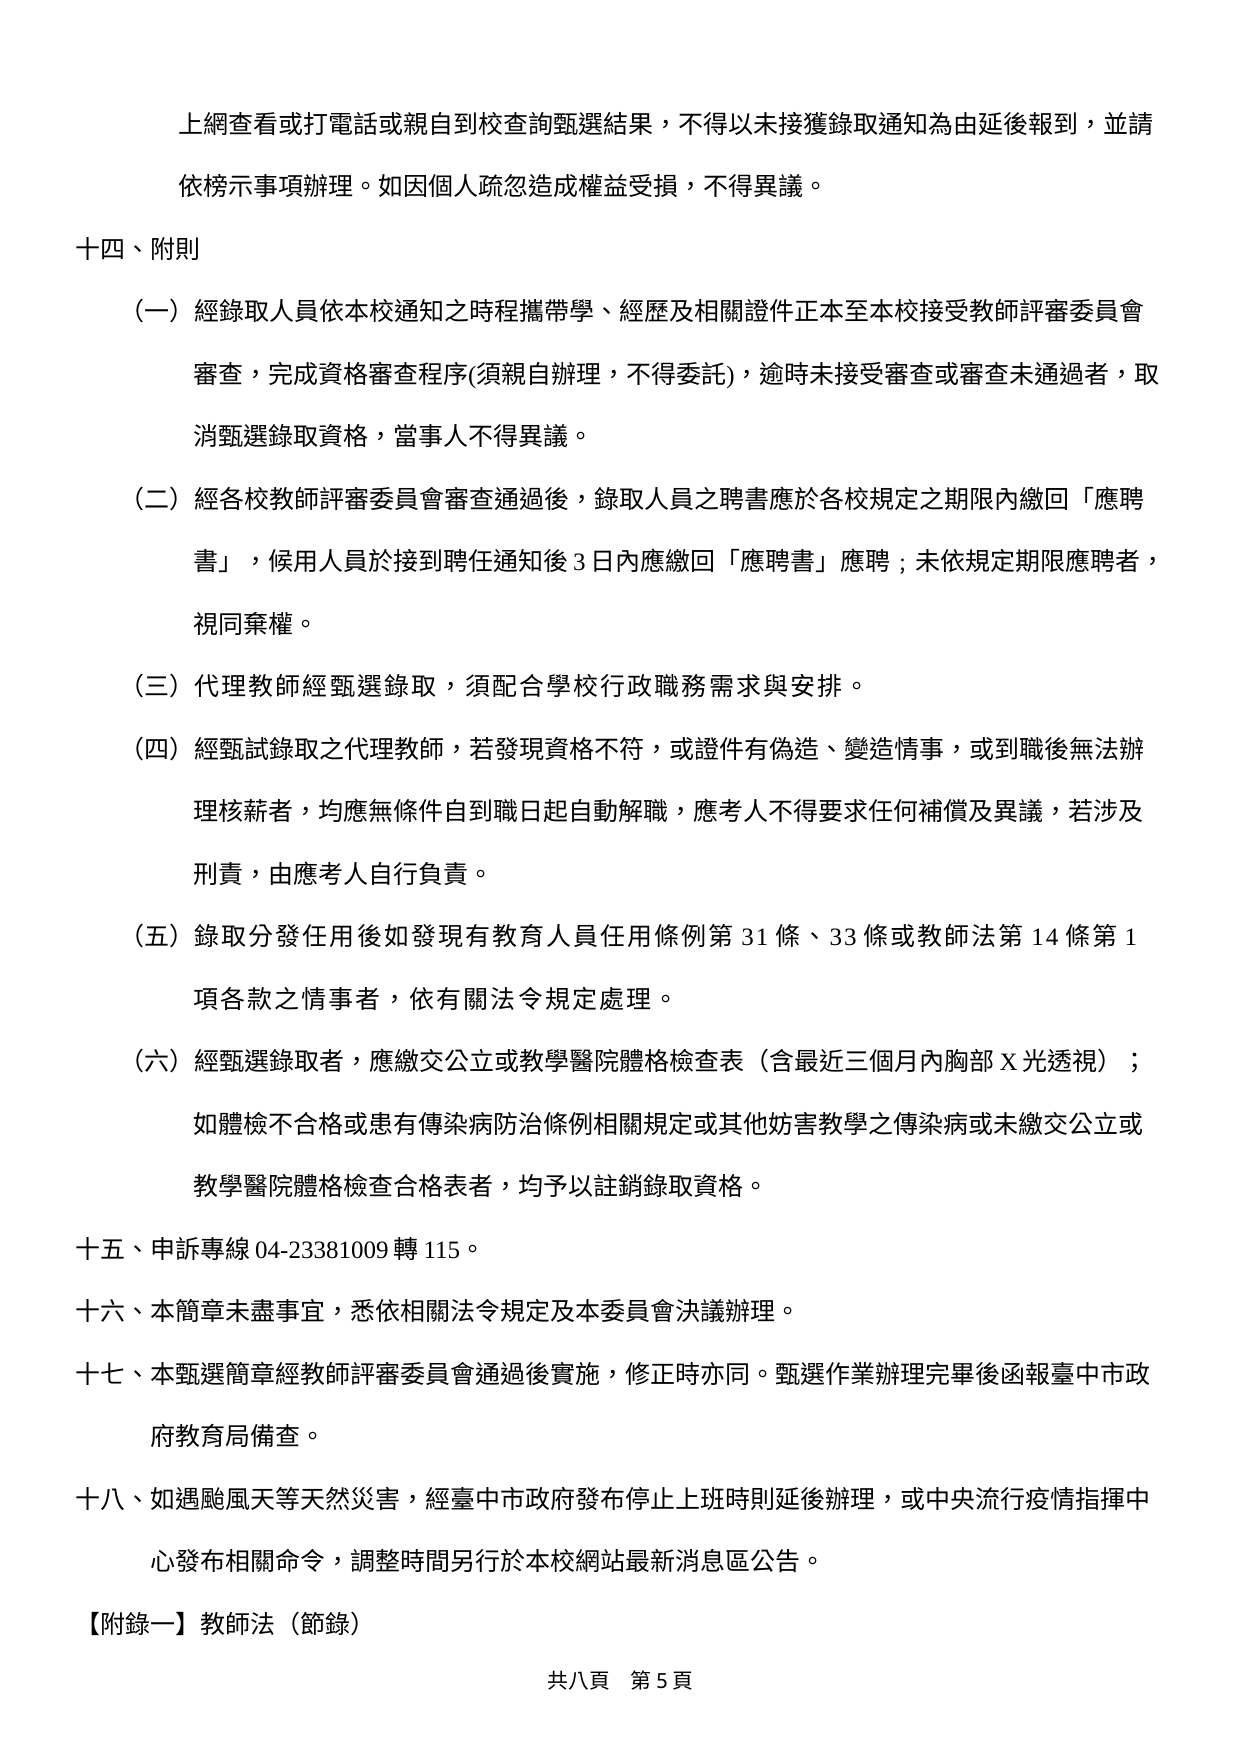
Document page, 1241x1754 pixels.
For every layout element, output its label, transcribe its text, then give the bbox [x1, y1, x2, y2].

text （二）經各校教師評審委員會審查通過後，錄取人員之聘書應於各校規定之期限內繳回「應聘書」，候用人員於接到聘任通知後3日內應繳回「應聘書」應聘﹔未依規定期限應聘者，視同棄權。 [119, 456, 1165, 643]
text （三）代理教師經甄選錄取，須配合學校行政職務需求與安排。 [119, 643, 1165, 706]
text 上網查看或打電話或親自到校查詢甄選結果，不得以未接獲錄取通知為由延後報到，並請依榜示事項辦理。如因個人疏忽造成權益受損，不得異議。 [178, 81, 1165, 206]
text （五）錄取分發任用後如發現有教育人員任用條例第31條、33條或教師法第14條第1項各款之情事者，依有關法令規定處理。 [119, 893, 1165, 1018]
text 十六、本簡章未盡事宜，悉依相關法令規定及本委員會決議辦理。 [75, 1268, 1165, 1331]
text 【附錄一】教師法（節錄） [75, 1581, 1165, 1643]
text 十五、申訴專線04-23381009轉115。 [75, 1206, 1165, 1268]
text （四）經甄試錄取之代理教師，若發現資格不符，或證件有偽造、變造情事，或到職後無法辦理核薪者，均應無條件自到職日起自動解職，應考人不得要求任何補償及異議，若涉及刑責，由應考人自行負責。 [119, 706, 1165, 893]
text 十四、附則 [75, 206, 1165, 268]
text 十七、本甄選簡章經教師評審委員會通過後實施，修正時亦同。甄選作業辦理完畢後函報臺中市政府教育局備查。 [75, 1331, 1165, 1456]
text （六）經甄選錄取者，應繳交公立或教學醫院體格檢查表（含最近三個月內胸部X光透視）；如體檢不合格或患有傳染病防治條例相關規定或其他妨害教學之傳染病或未繳交公立或教學醫院體格檢查合格表者，均予以註銷錄取資格。 [119, 1018, 1165, 1206]
text （一）經錄取人員依本校通知之時程攜帶學、經歷及相關證件正本至本校接受教師評審委員會審查，完成資格審查程序(須親自辦理，不得委託)，逾時未接受審查或審查未通過者，取消甄選錄取資格，當事人不得異議。 [119, 268, 1165, 456]
text 十八、如遇颱風天等天然災害，經臺中市政府發布停止上班時則延後辦理，或中央流行疫情指揮中心發布相關命令，調整時間另行於本校網站最新消息區公告。 [75, 1456, 1165, 1581]
